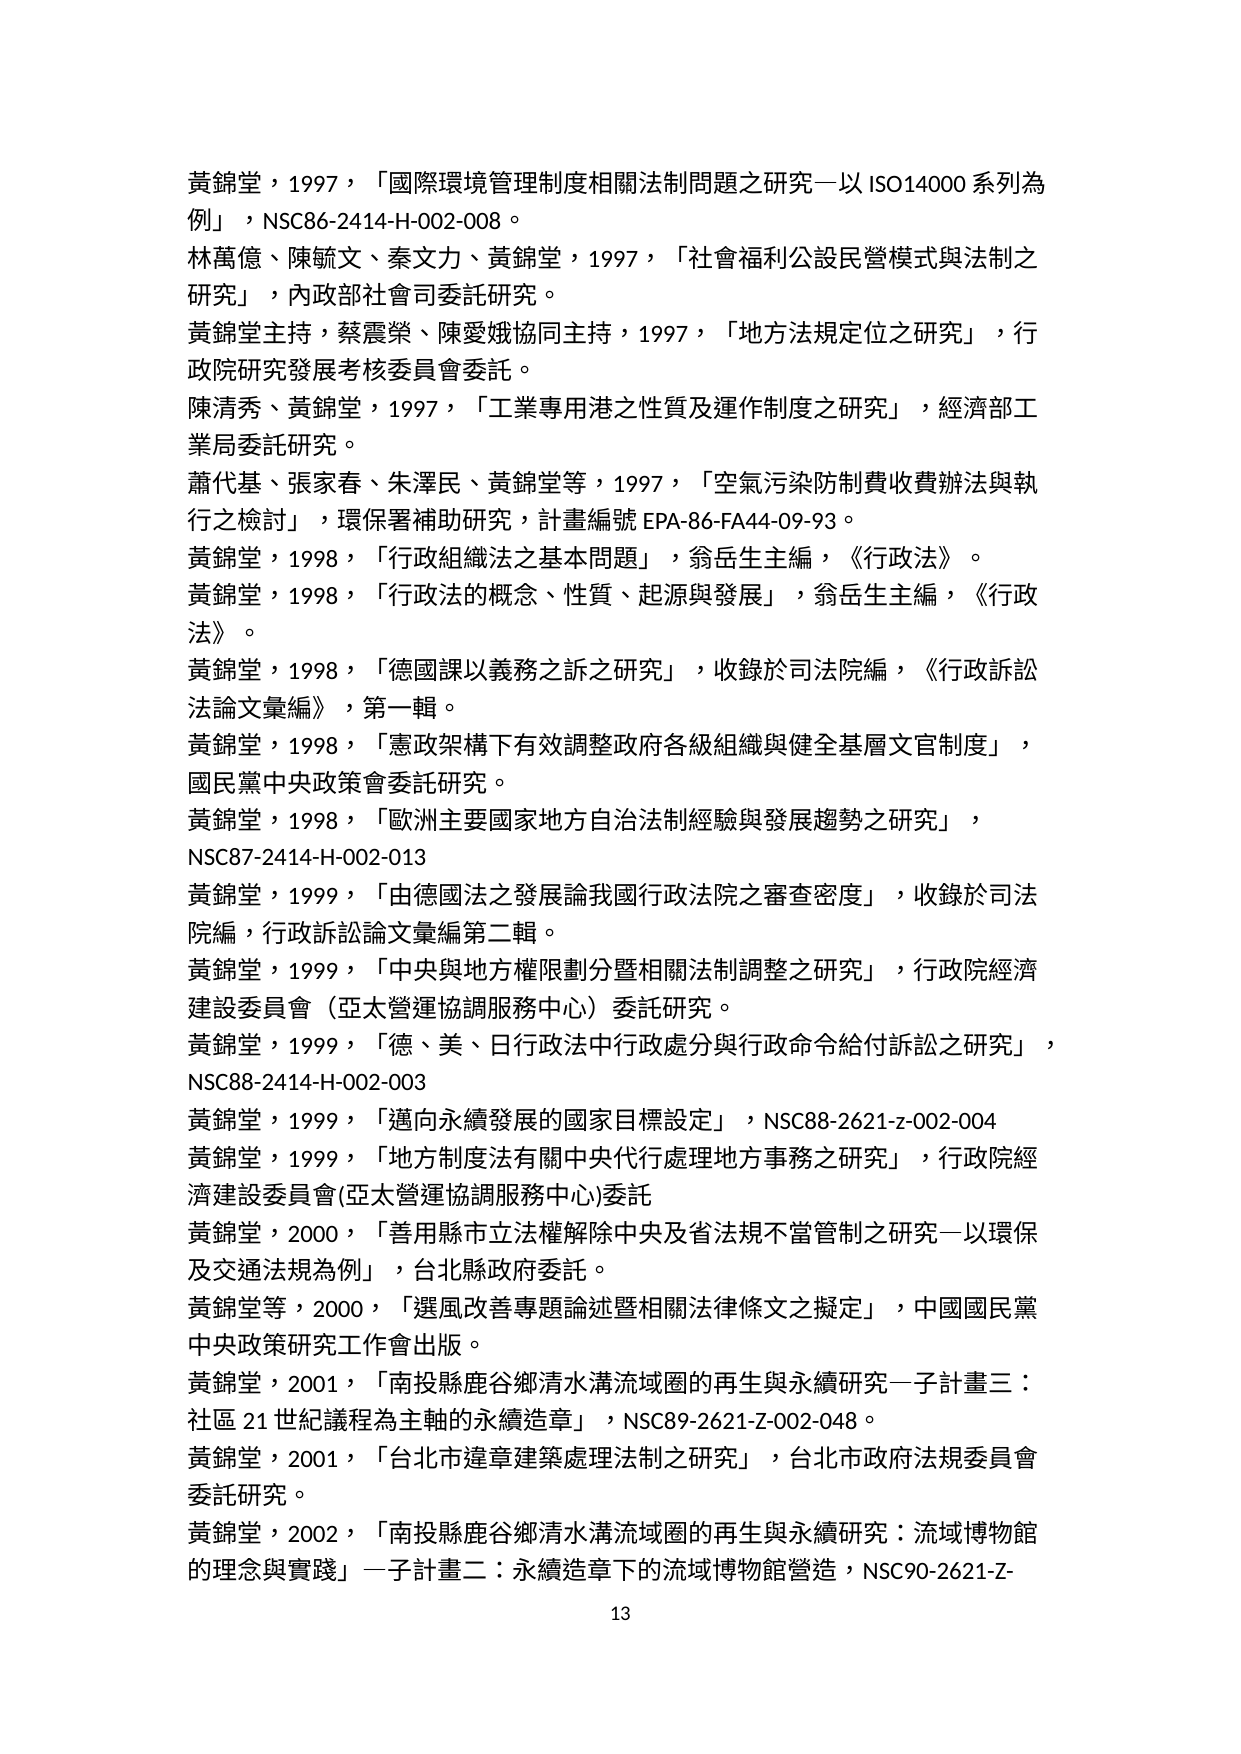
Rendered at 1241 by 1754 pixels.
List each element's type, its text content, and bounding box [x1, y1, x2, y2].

text 黃錦堂，1998，「歐洲主要國家地方自治法制經驗與發展趨勢之研究」，NSC87-2414-H-002-013 [187, 800, 1053, 875]
text 黃錦堂，1999，「由德國法之發展論我國行政法院之審查密度」，收錄於司法院編，行政訴訟論文彙編第二輯。 [187, 875, 1053, 950]
text 黃錦堂，1999，「中央與地方權限劃分暨相關法制調整之研究」，行政院經濟建設委員會（亞太營運協調服務中心）委託研究。 [187, 950, 1053, 1025]
text 黃錦堂，2001，「台北市違章建築處理法制之研究」，台北市政府法規委員會委託研究。 [187, 1437, 1053, 1512]
text 黃錦堂，1997，「國際環境管理制度相關法制問題之研究—以ISO14000系列為例」，NSC86-2414-H-002-008。 [187, 162, 1053, 237]
text 林萬億、陳毓文、秦文力、黃錦堂，1997，「社會福利公設民營模式與法制之研究」，內政部社會司委託研究。 [187, 237, 1053, 312]
text 黃錦堂，2002，「南投縣鹿谷鄉清水溝流域圈的再生與永續研究：流域博物館的理念與實踐」—子計畫二：永續造章下的流域博物館營造，NSC90-2621-Z- [187, 1512, 1053, 1587]
text 黃錦堂，1999，「地方制度法有關中央代行處理地方事務之研究」，行政院經濟建設委員會(亞太營運協調服務中心)委託 [187, 1137, 1053, 1212]
text 蕭代基、張家春、朱澤民、黃錦堂等，1997，「空氣污染防制費收費辦法與執行之檢討」，環保署補助研究，計畫編號EPA-86-FA44-09-93。 [187, 462, 1053, 537]
text 黃錦堂，1998，「憲政架構下有效調整政府各級組織與健全基層文官制度」，國民黨中央政策會委託研究。 [187, 725, 1053, 800]
text 黃錦堂，2001，「南投縣鹿谷鄉清水溝流域圈的再生與永續研究—子計畫三：社區21世紀議程為主軸的永續造章」，NSC89-2621-Z-002-048。 [187, 1362, 1053, 1437]
text 黃錦堂等，2000，「選風改善專題論述暨相關法律條文之擬定」，中國國民黨中央政策研究工作會出版。 [187, 1287, 1053, 1362]
text 黃錦堂，1998，「行政法的概念、性質、起源與發展」，翁岳生主編，《行政法》。 [187, 575, 1053, 650]
text 黃錦堂，1998，「行政組織法之基本問題」，翁岳生主編，《行政法》。 [187, 537, 1053, 575]
text 黃錦堂，2000，「善用縣市立法權解除中央及省法規不當管制之研究—以環保及交通法規為例」，台北縣政府委託。 [187, 1212, 1053, 1287]
text 黃錦堂主持，蔡震榮、陳愛娥協同主持，1997，「地方法規定位之研究」，行政院研究發展考核委員會委託。 [187, 312, 1053, 387]
text 黃錦堂，1999，「德、美、日行政法中行政處分與行政命令給付訴訟之研究」，NSC88-2414-H-002-003 [187, 1025, 1053, 1100]
text 黃錦堂，1999，「邁向永續發展的國家目標設定」，NSC88-2621-z-002-004 [187, 1100, 1053, 1137]
text 陳清秀、黃錦堂，1997，「工業專用港之性質及運作制度之研究」，經濟部工業局委託研究。 [187, 387, 1053, 462]
text 黃錦堂，1998，「德國課以義務之訴之研究」，收錄於司法院編，《行政訴訟法論文彙編》，第一輯。 [187, 650, 1053, 725]
